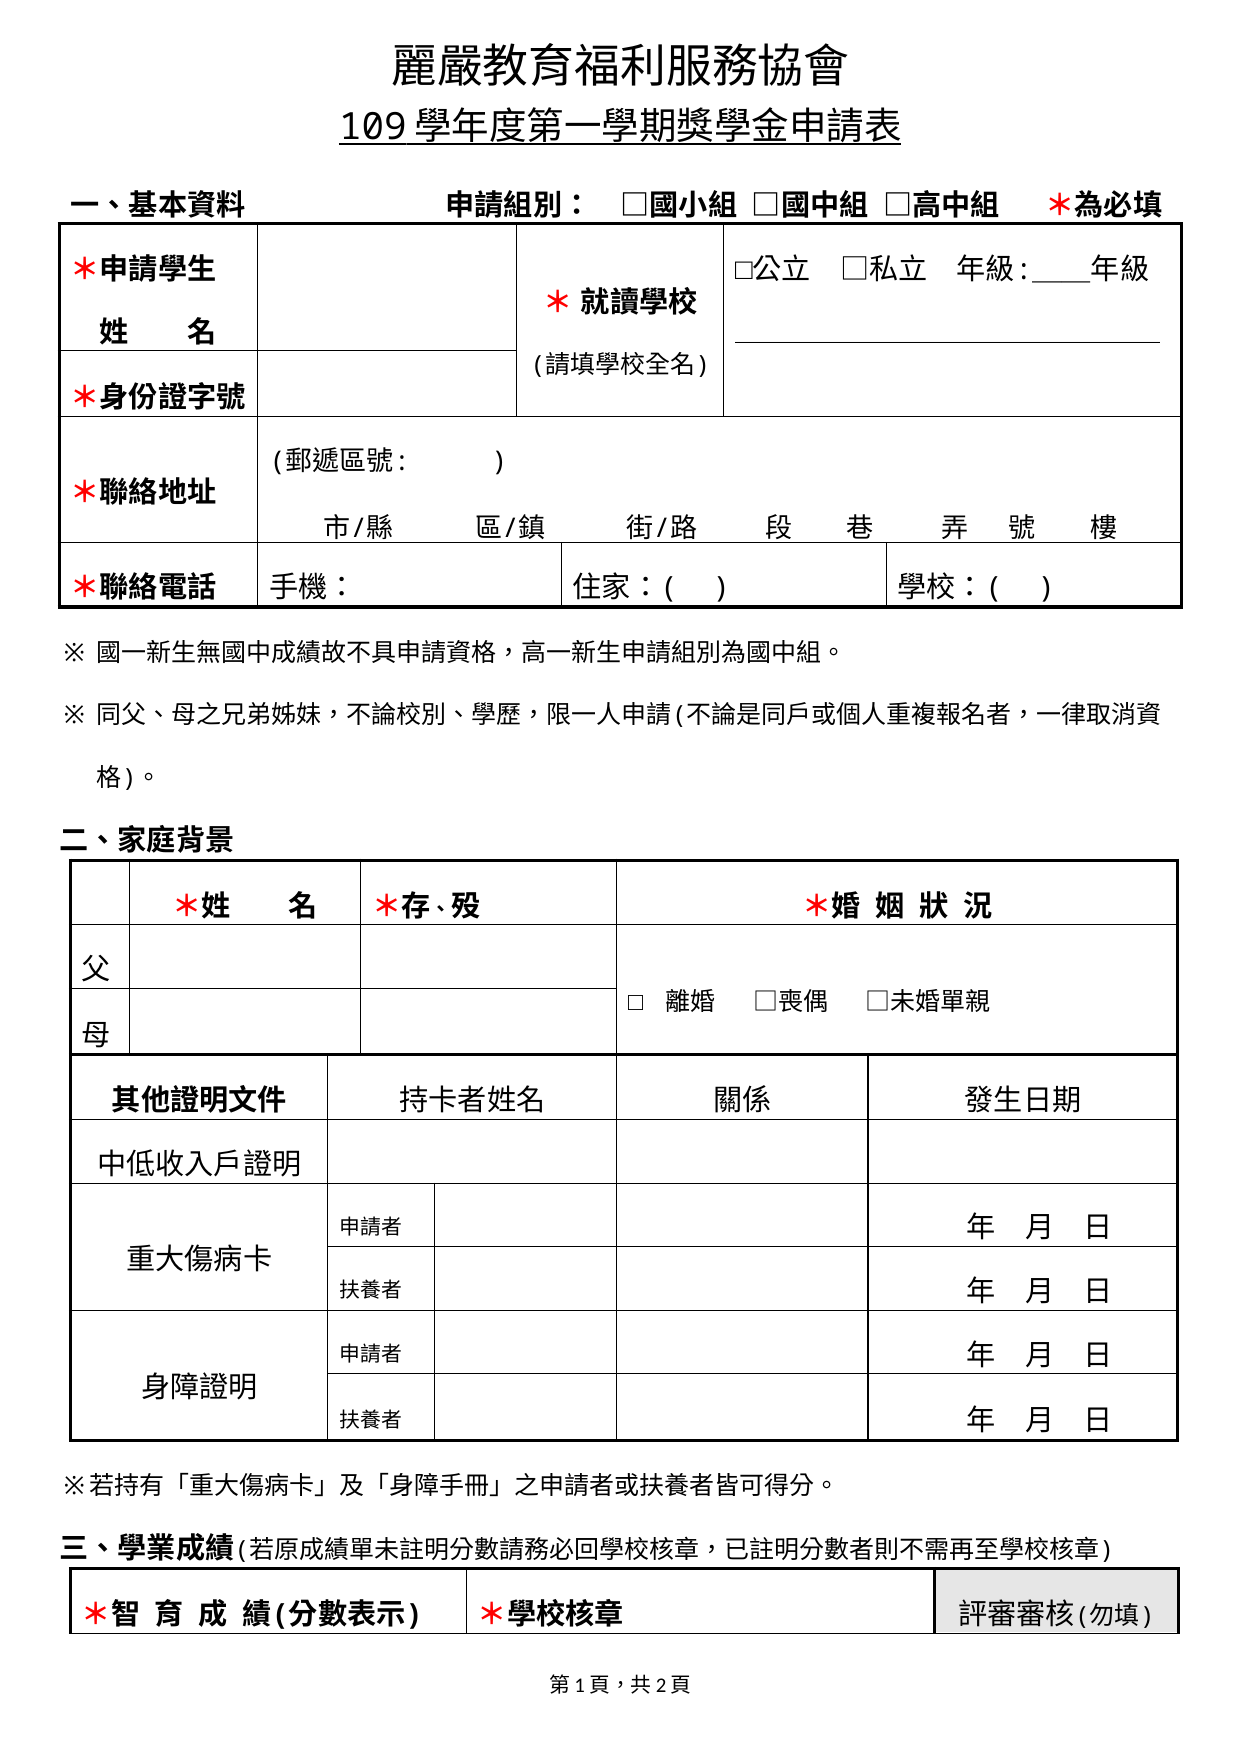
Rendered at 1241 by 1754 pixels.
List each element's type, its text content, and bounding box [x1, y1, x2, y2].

table_header ＊婚 姻 狀 況 [617, 862, 1176, 924]
table_header 一、基本資料 申請組別： □國小組 □國中組 □高中組 ＊為必填 [59, 160, 1181, 222]
list 同父、母之兄弟姊妹，不論校別、學歷，限一人申請(不論是同戶或個人重複報名者，一律取消資格)。 [59, 671, 1181, 796]
table_cell (郵遞區號: ) 市/縣 區/鎮 街/路 段 巷 弄 號 樓 [258, 417, 1180, 542]
table_cell 手機： [258, 543, 561, 605]
table_cell [617, 1311, 867, 1373]
table_cell 父 [72, 925, 129, 988]
table_cell [617, 1184, 867, 1246]
table_header ＊學校核章 [467, 1570, 933, 1632]
table_cell 扶養者 [328, 1374, 434, 1439]
table_cell 母 [72, 989, 129, 1053]
table_cell [328, 1120, 616, 1182]
table_cell [435, 1247, 616, 1309]
table_cell 申請者 [328, 1311, 434, 1373]
table_cell [869, 1120, 1176, 1182]
table_cell ＊聯絡電話 [61, 543, 257, 605]
table_cell □公立 □私立 年級:＿＿年級 ＿＿＿＿＿＿＿＿＿＿＿＿＿＿＿＿＿ [724, 225, 1180, 416]
table_cell 離婚 □喪偶 □未婚單親 [617, 925, 1176, 1053]
table_cell [435, 1184, 616, 1246]
table_cell 重大傷病卡 [72, 1184, 327, 1309]
table_header ＊存、殁 [361, 862, 616, 924]
text 二、家庭背景 [59, 796, 1181, 858]
list 國一新生無國中成績故不具申請資格，高一新生申請組別為國中組。 [59, 609, 1181, 671]
table_cell 學校：( ) [887, 543, 1180, 605]
table_cell [130, 925, 360, 988]
table_cell 持卡者姓名 [328, 1056, 616, 1119]
table_cell 住家：( ) [562, 543, 886, 605]
table_cell [258, 351, 516, 416]
table_header ＊智 育 成 績(分數表示) [72, 1570, 466, 1632]
table_cell [617, 1120, 867, 1182]
table_cell 發生日期 [869, 1056, 1176, 1119]
table_cell [617, 1374, 867, 1439]
table_header [72, 862, 129, 924]
table_cell [361, 989, 616, 1053]
table_cell 其他證明文件 [72, 1056, 327, 1119]
table_cell [617, 1247, 867, 1309]
table_cell 就讀學校 (請填學校全名) [517, 225, 723, 416]
table_cell 年 月 日 [869, 1184, 1176, 1246]
table_cell 年 月 日 [869, 1374, 1176, 1439]
table_cell ＊申請學生 姓 名 [61, 225, 257, 350]
text ※若持有「重大傷病卡」及「身障手冊」之申請者或扶養者皆可得分。 [59, 1442, 1181, 1504]
table_cell 中低收入戶證明 [72, 1120, 327, 1182]
table_cell [361, 925, 616, 988]
text 三、學業成績(若原成績單未註明分數請務必回學校核章，已註明分數者則不需再至學校核章) [59, 1504, 1181, 1567]
table_cell 申請者 [328, 1184, 434, 1246]
table_cell 身障證明 [72, 1311, 327, 1439]
table_cell [130, 989, 360, 1053]
table_header ＊姓 名 [130, 862, 360, 924]
table_cell [435, 1374, 616, 1439]
table_cell 扶養者 [328, 1247, 434, 1309]
table_cell [258, 225, 516, 350]
table_cell ＊身份證字號 [61, 351, 257, 416]
table_cell 年 月 日 [869, 1311, 1176, 1373]
table_header 評審審核(勿填) [936, 1570, 1177, 1632]
table_cell 關係 [617, 1056, 867, 1119]
table_cell [435, 1311, 616, 1373]
table_cell 年 月 日 [869, 1247, 1176, 1309]
table_cell ＊聯絡地址 [61, 417, 257, 542]
